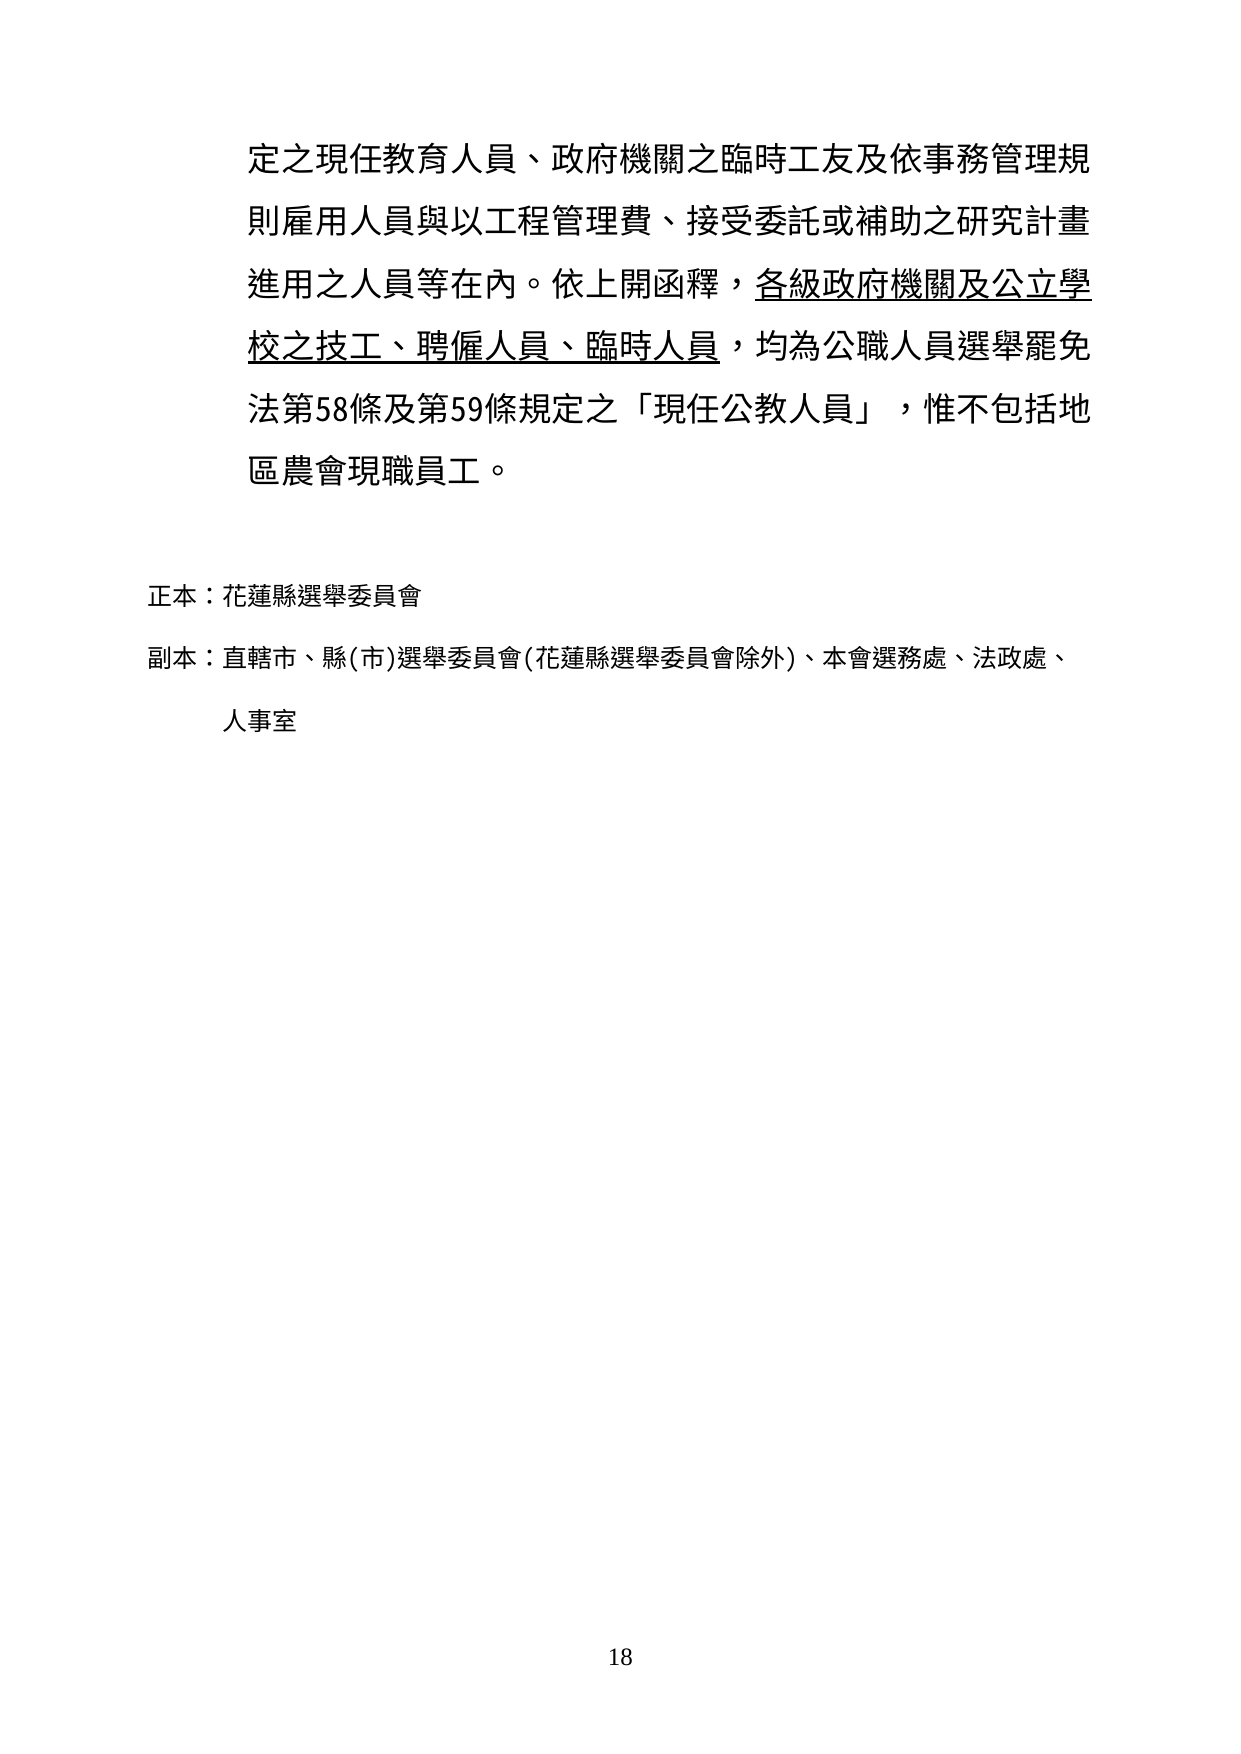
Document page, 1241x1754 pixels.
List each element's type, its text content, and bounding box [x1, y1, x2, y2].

text 正本：花蓮縣選舉委員會 [148, 553, 1092, 615]
text 副本：直轄市、縣(市)選舉委員會(花蓮縣選舉委員會除外)、本會選務處、法政處、人事室 [148, 615, 1092, 740]
text 定之現任教育人員、政府機關之臨時工友及依事務管理規則雇用人員與以工程管理費、接受委託或補助之研究計畫進用之人員等在內。依上開函釋，各級政府機關及公立學校之技工、聘僱人員、臨時人員，均為公職人員選舉罷免法第58條及第59條規定之「現任公教人員」，惟不包括地區農會現職員工。 [181, 115, 1092, 490]
